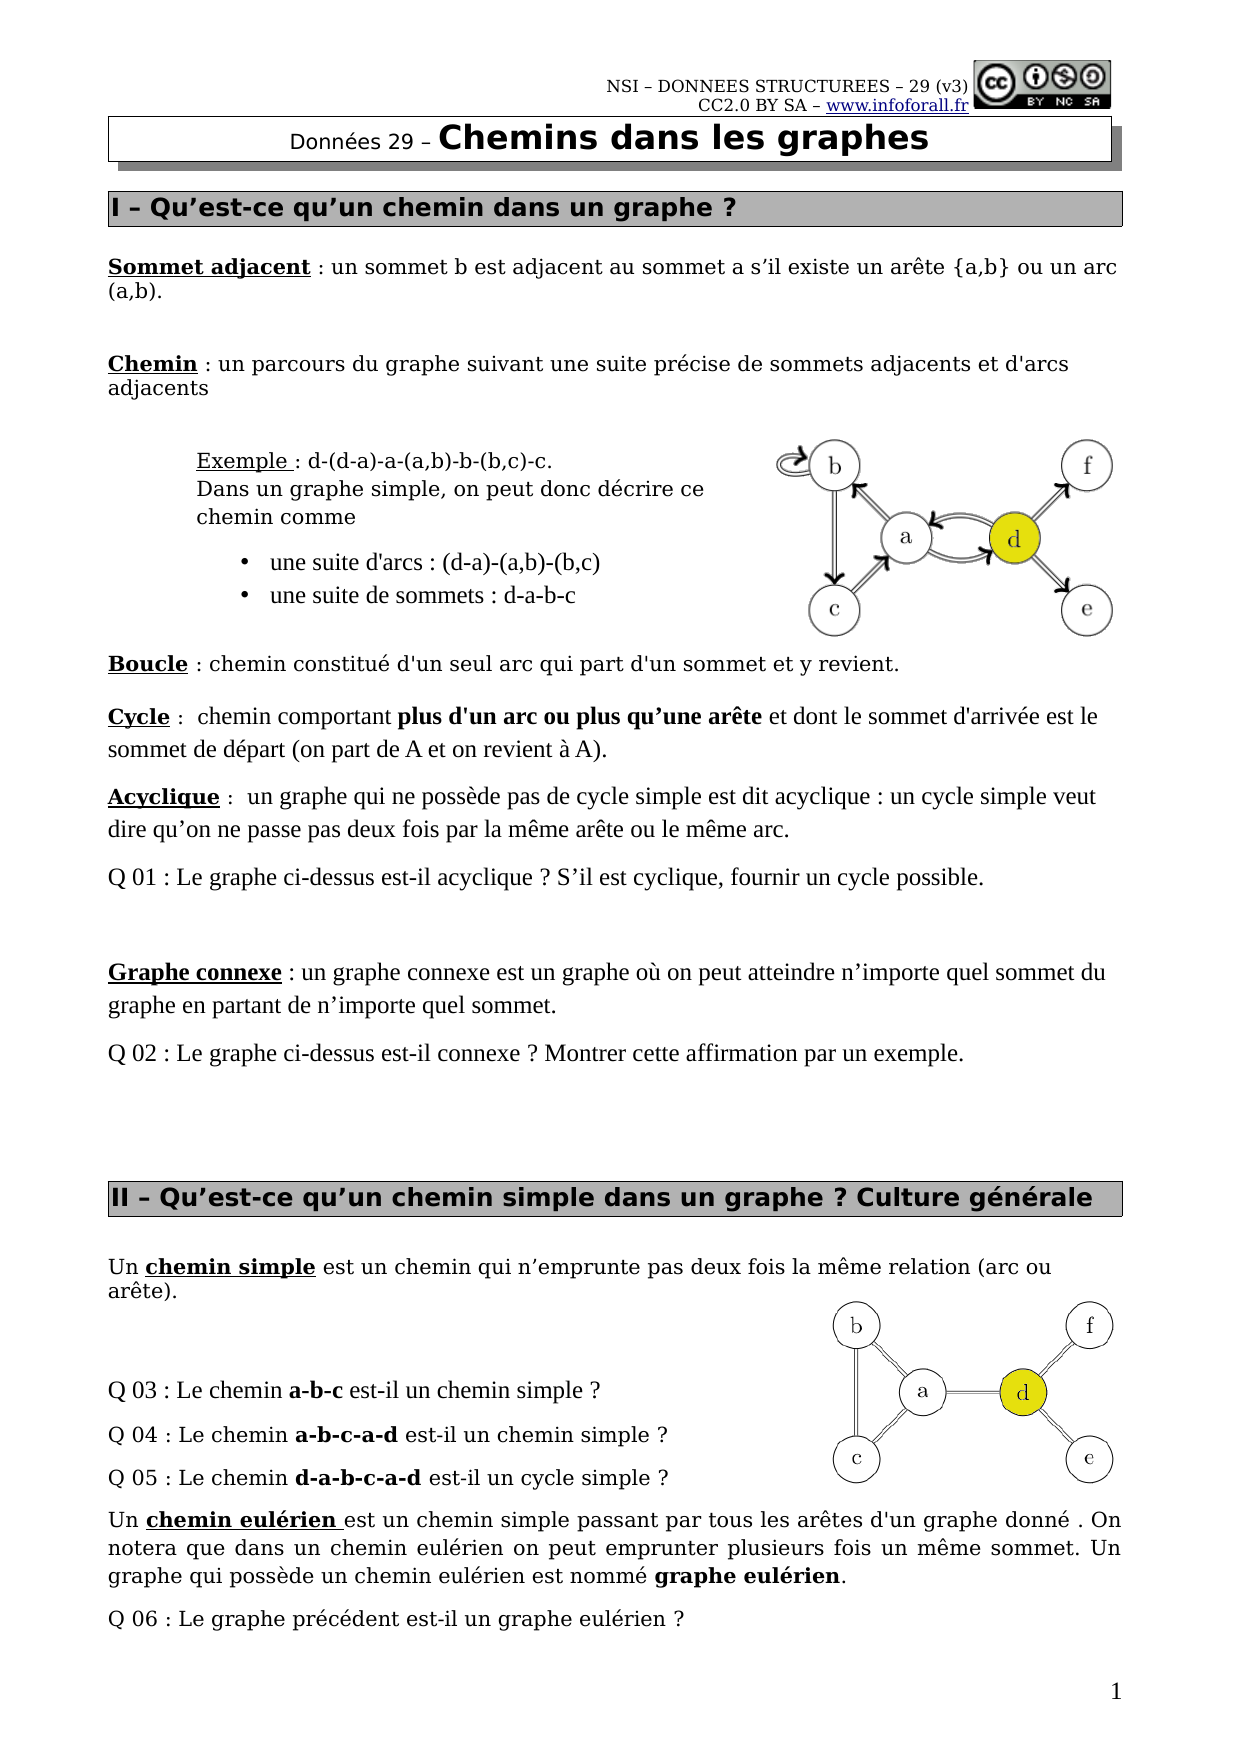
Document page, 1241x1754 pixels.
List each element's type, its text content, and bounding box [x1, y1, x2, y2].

text Un chemin simple est un chemin qui n’emprunte pas deux fois la même relation (arc ou arête). [108, 1254, 1122, 1303]
text Q 04 : Le chemin a-b-c-a-d est-il un chemin simple ? [108, 1423, 823, 1447]
text Sommet adjacent : un sommet b est adjacent au sommet a s’il existe un arête {a,b} ou un arc (a,b). [108, 254, 1122, 303]
text Q 03 : Le chemin a-b-c est-il un chemin simple ? [108, 1375, 823, 1404]
text Données 29 – Chemins dans les graphes [109, 117, 1111, 161]
text I – Qu’est-ce qu’un chemin dans un graphe ? [109, 192, 1122, 226]
text Exemple : d-(d-a)-a-(a,b)-b-(b,c)-c. Dans un graphe simple, on peut donc décrire ce chemin comme [196, 449, 768, 529]
picture [768, 427, 1129, 645]
text Q 02 : Le graphe ci-dessus est-il connexe ? Montrer cette affirmation par un exemple. [108, 1038, 1122, 1067]
list une suite de sommets : d-a-b-c [240, 580, 768, 609]
picture [823, 1297, 1122, 1490]
text Acyclique : un graphe qui ne possède pas de cycle simple est dit acyclique : un cycle simple veut dire qu’on ne passe pas deux fois par la même arête ou le même arc. [108, 781, 1122, 843]
text Graphe connexe : un graphe connexe est un graphe où on peut atteindre n’importe quel sommet du graphe en partant de n’importe quel sommet. [108, 957, 1122, 1019]
text NSI – DONNEES STRUCTUREES – 29 (v3) [108, 77, 973, 96]
list une suite d'arcs : (d-a)-(a,b)-(b,c) [240, 547, 768, 576]
text II – Qu’est-ce qu’un chemin simple dans un graphe ? Culture générale [109, 1182, 1122, 1216]
text Chemin : un parcours du graphe suivant une suite précise de sommets adjacents et d'arcs adjacents [108, 352, 1122, 401]
picture [973, 60, 1112, 109]
text Q 05 : Le chemin d-a-b-c-a-d est-il un cycle simple ? [108, 1465, 823, 1490]
text Q 01 : Le graphe ci-dessus est-il acyclique ? S’il est cyclique, fournir un cycle possible. [108, 862, 1122, 891]
text CC2.0 BY SA – www.infoforall.fr [108, 96, 1122, 116]
text Un chemin eulérien est un chemin simple passant par tous les arêtes d'un graphe donné . On notera que dans un chemin eulérien on peut emprunter plusieurs fois un même sommet. Un graphe qui possède un chemin eulérien est nommé graphe eulérien. [108, 1508, 1122, 1588]
text Boucle : chemin constitué d'un seul arc qui part d'un sommet et y revient. [108, 652, 1122, 676]
text Cycle : chemin comportant plus d'un arc ou plus qu’une arête et dont le sommet d'arrivée est le sommet de départ (on part de A et on revient à A). [108, 701, 1122, 762]
text Q 06 : Le graphe précédent est-il un graphe eulérien ? [108, 1607, 1122, 1631]
